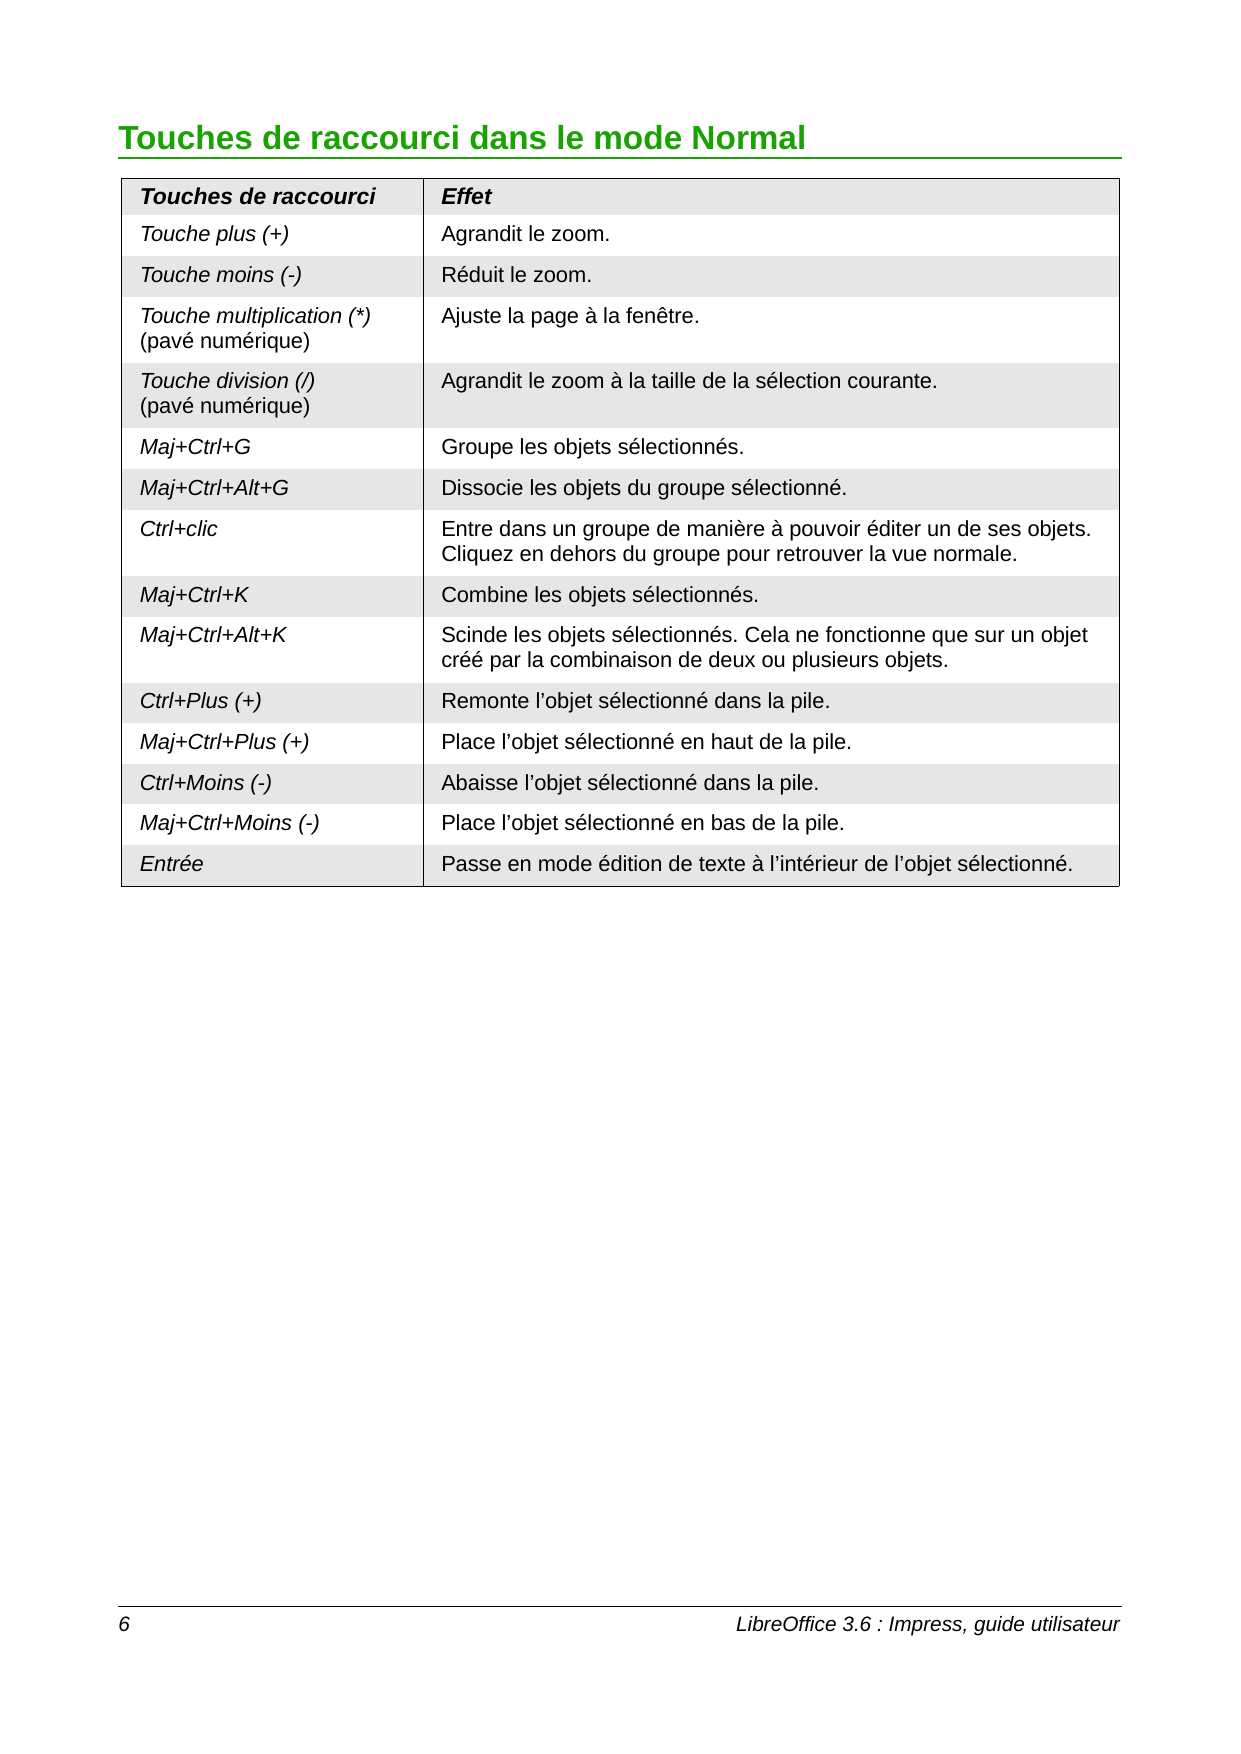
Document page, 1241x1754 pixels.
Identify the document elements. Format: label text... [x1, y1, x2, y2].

table_cell Place l’objet sélectionné en haut de la pile. [424, 723, 1119, 764]
table_cell Entre dans un groupe de manière à pouvoir éditer un de ses objets. Cliquez en dehors du groupe pour retrouver la vue normale. [424, 510, 1119, 576]
table_cell Place l’objet sélectionné en bas de la pile. [424, 805, 1119, 845]
table_cell Remonte l’objet sélectionné dans la pile. [424, 683, 1119, 723]
table_cell Agrandit le zoom. [424, 215, 1119, 256]
table_cell Réduit le zoom. [424, 256, 1119, 297]
table_cell Touche division (/) (pavé numérique) [122, 363, 423, 428]
table_cell Ajuste la page à la fenêtre. [424, 297, 1119, 363]
table_cell Ctrl+Moins (-) [122, 764, 423, 804]
table_cell Maj+Ctrl+G [122, 429, 423, 469]
table_cell Dissocie les objets du groupe sélectionné. [424, 469, 1119, 510]
table_cell Scinde les objets sélectionnés. Cela ne fonctionne que sur un objet créé par la combinaison de deux ou plusieurs objets. [424, 617, 1119, 682]
subtitle Touches de raccourci dans le mode Normal [118, 118, 1122, 157]
table_cell Ctrl+Plus (+) [122, 683, 423, 723]
table_cell Ctrl+clic [122, 510, 423, 576]
table_cell Maj+Ctrl+Plus (+) [122, 723, 423, 764]
table_cell Maj+Ctrl+K [122, 576, 423, 617]
table_cell Combine les objets sélectionnés. [424, 576, 1119, 617]
table_cell Touche multiplication (*) (pavé numérique) [122, 297, 423, 363]
table_cell Touche moins (-) [122, 256, 423, 297]
table_cell Passe en mode édition de texte à l’intérieur de l’objet sélectionné. [424, 845, 1119, 886]
table_cell Agrandit le zoom à la taille de la sélection courante. [424, 363, 1119, 428]
table_header Touches de raccourci [122, 179, 423, 215]
table_cell Touche plus (+) [122, 215, 423, 256]
table_cell Groupe les objets sélectionnés. [424, 429, 1119, 469]
table_cell Entrée [122, 845, 423, 886]
table_header Effet [424, 179, 1119, 215]
table_cell Abaisse l’objet sélectionné dans la pile. [424, 764, 1119, 804]
table_cell Maj+Ctrl+Alt+K [122, 617, 423, 682]
table_cell Maj+Ctrl+Moins (-) [122, 805, 423, 845]
table_cell Maj+Ctrl+Alt+G [122, 469, 423, 510]
